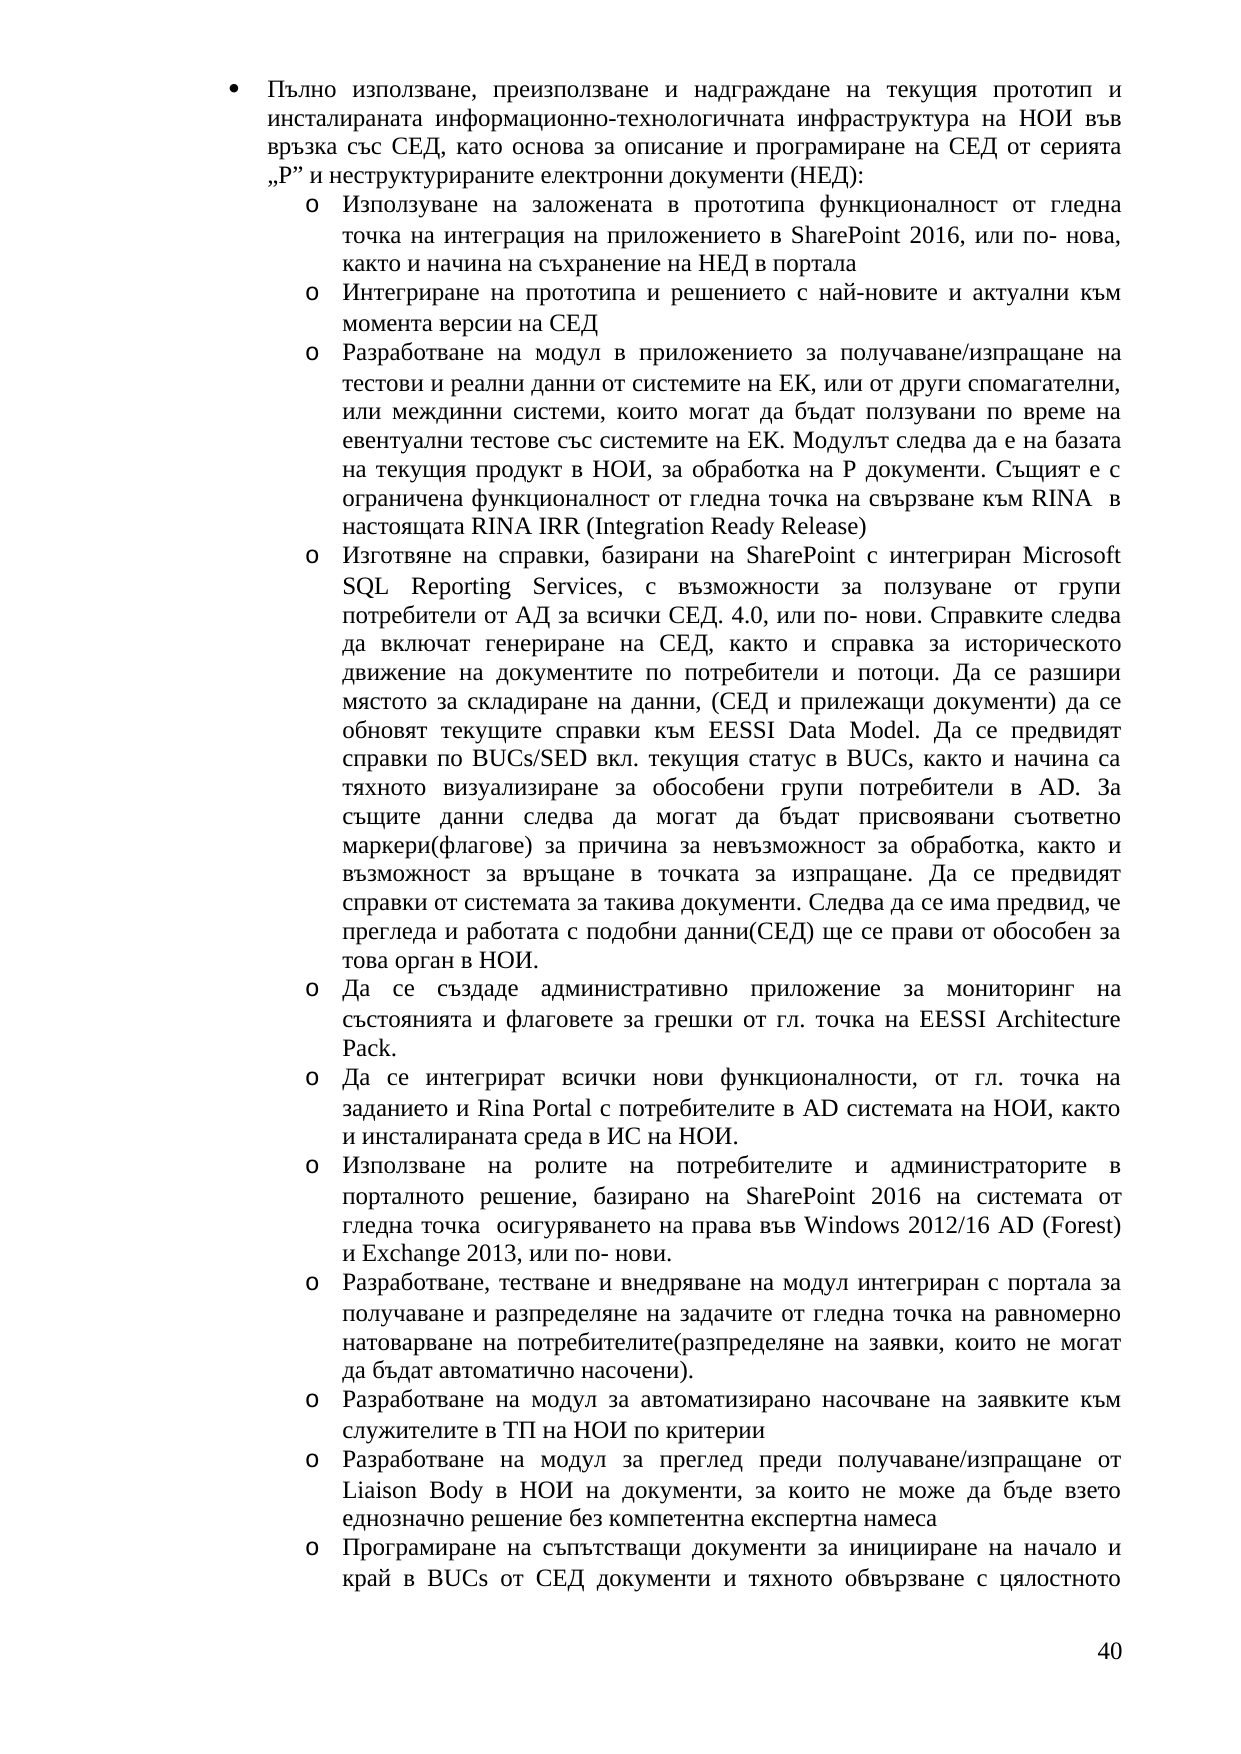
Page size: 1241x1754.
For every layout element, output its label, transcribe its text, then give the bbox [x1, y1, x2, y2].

list Разработване на модул за преглед преди получаване/изпращане от Liaison Body в НОИ на документи, за които не може да бъде взето еднозначно решение без компетентна експертна намеса [304, 1444, 1122, 1532]
list Програмиране на съпътстващи документи за иницииране на начало и край в BUCs от СЕД документи и тяхното обвързване с цялостното [304, 1532, 1122, 1592]
list Използване на ролите на потребителите и администраторите в порталното решение, базирано на SharePoint 2016 на системата от гледна точка осигуряването на права във Windows 2012/16 AD (Forest) и Exchange 2013, или по- нови. [304, 1150, 1122, 1267]
list Да се създаде административно приложение за мониторинг на състоянията и флаговете за грешки от гл. точка на EESSI Architecture Pack. [304, 973, 1122, 1062]
list Пълно използване, преизползване и надграждане на текущия прототип и инсталираната информационно-технологичната инфраструктура на НОИ във връзка със СЕД, като основа за описание и програмиране на СЕД от серията „P” и неструктурираните електронни документи (НЕД): [229, 74, 1122, 189]
list Да се интегрират всички нови функционалности, от гл. точка на заданието и Rina Portal с потребителите в AD системата на НОИ, както и инсталираната среда в ИС на НОИ. [304, 1062, 1122, 1150]
list Разработване на модул в приложението за получаване/изпращане на тестови и реални данни от системите на ЕК, или от други спомагателни, или междинни системи, които могат да бъдат ползувани по време на евентуални тестове със системите на ЕК. Модулът следва да е на базата на текущия продукт в НОИ, за обработка на P документи. Същият е с ограничена функционалност от гледна точка на свързване към RINA в настоящата RINA IRR (Integration Ready Release) [304, 337, 1122, 540]
list Изготвяне на справки, базирани на SharePoint с интегриран Microsoft SQL Reporting Services, с възможности за ползуване от групи потребители от АД за всички СЕД. 4.0, или по- нови. Справките следва да включат генериране на СЕД, както и справка за историческото движение на документите по потребители и потоци. Да се разшири мястото за складиране на данни, (СЕД и прилежащи документи) да се обновят текущите справки към EESSI Data Model. Да се предвидят справки по BUCs/SED вкл. текущия статус в BUCs, както и начина са тяхното визуализиране за обособени групи потребители в AD. За същите данни следва да могат да бъдат присвоявани съответно маркери(флагове) за причина за невъзможност за обработка, както и възможност за връщане в точката за изпращане. Да се предвидят справки от системата за такива документи. Следва да се има предвид, че прегледа и работата с подобни данни(СЕД) ще се прави от обособен за това орган в НОИ. [304, 540, 1122, 973]
list Използуване на заложената в прототипа функционалност от гледна точка на интеграция на приложението в SharePoint 2016, или по- нова, както и начина на съхранение на НЕД в портала [304, 189, 1122, 277]
list Интегриране на прототипа и решението с най-новите и актуални към момента версии на СЕД [304, 277, 1122, 337]
list Разработване, тестване и внедряване на модул интегриран с портала за получаване и разпределяне на задачите от гледна точка на равномерно натоварване на потребителите(разпределяне на заявки, които не могат да бъдат автоматично насочени). [304, 1267, 1122, 1384]
list Разработване на модул за автоматизирано насочване на заявките към служителите в ТП на НОИ по критерии [304, 1384, 1122, 1444]
